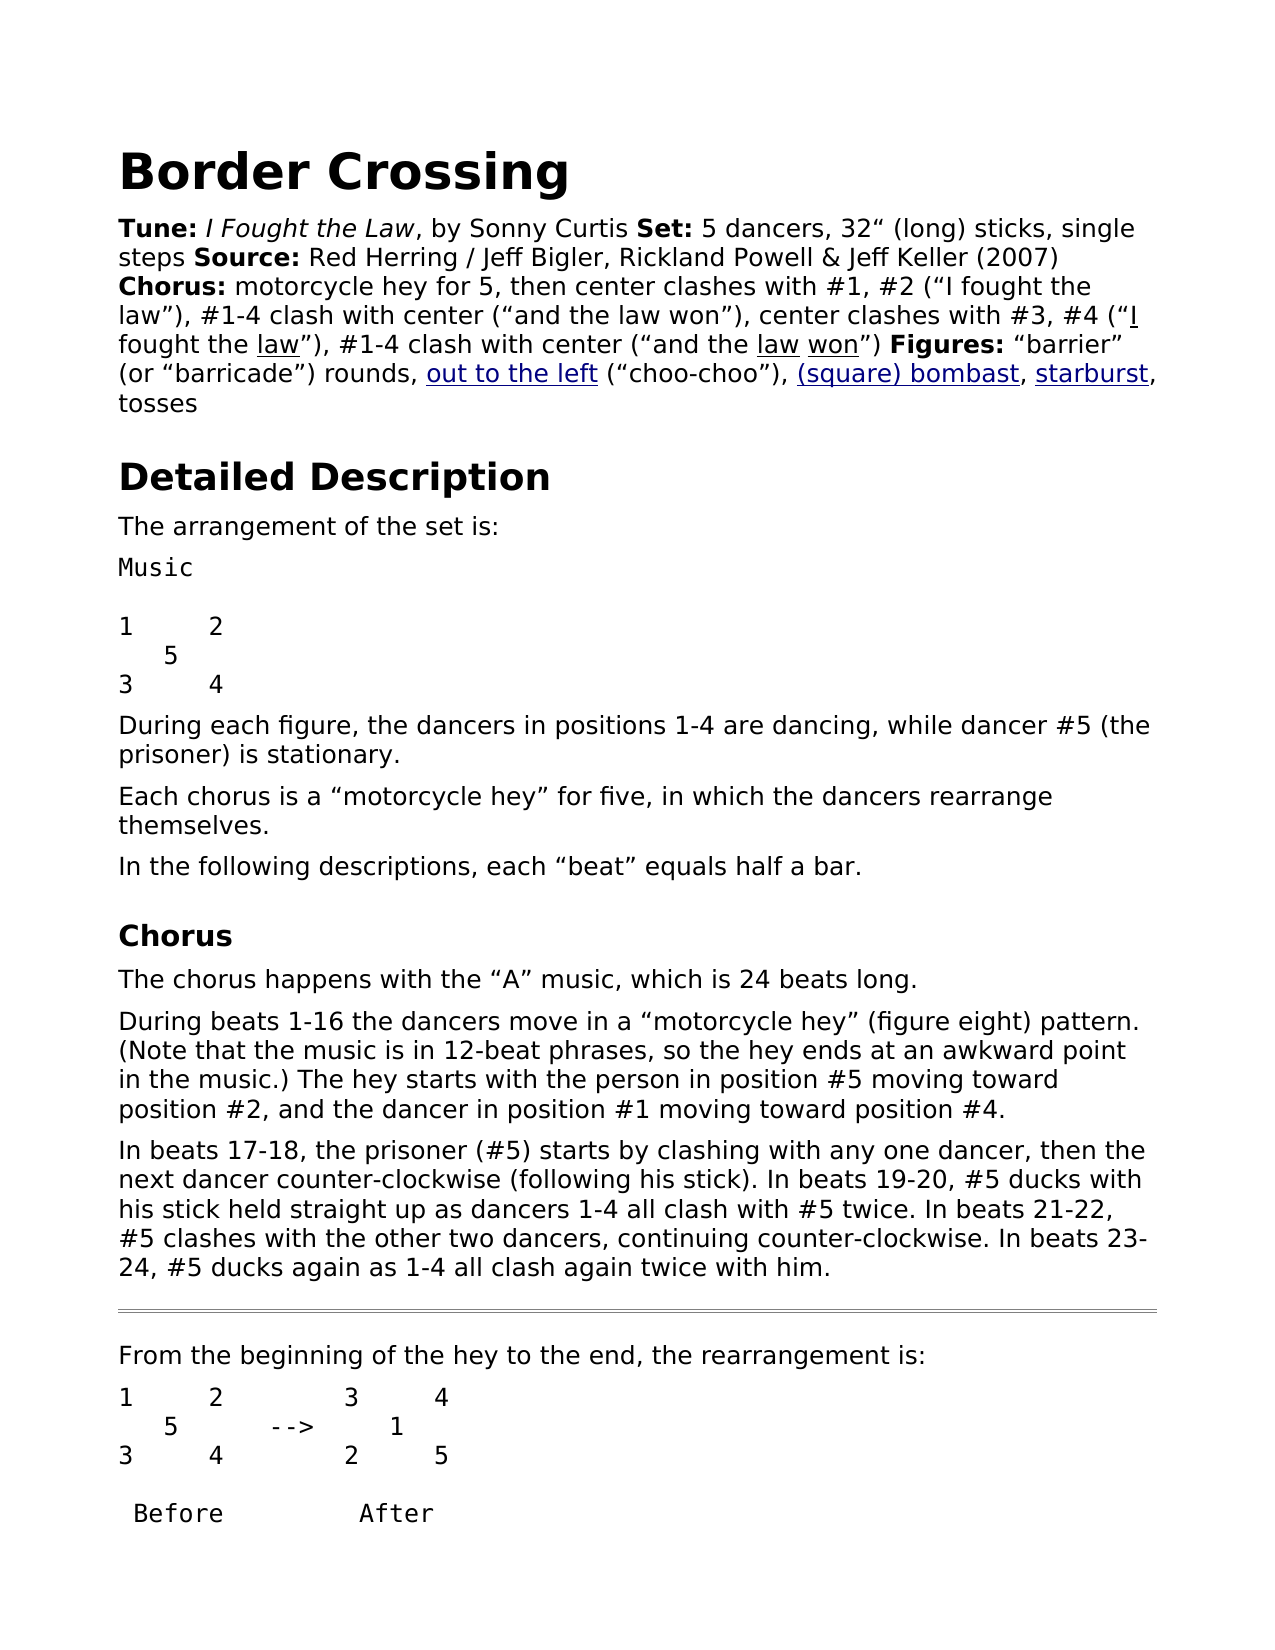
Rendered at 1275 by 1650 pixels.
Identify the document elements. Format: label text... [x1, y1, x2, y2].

subtitle Border Crossing [118, 143, 1157, 201]
text The arrangement of the set is: [118, 512, 1157, 541]
subtitle Chorus [118, 919, 1157, 953]
subtitle Detailed Description [118, 456, 1157, 499]
text 1 2 3 4 5 --> 1 3 4 2 5 Before After [118, 1383, 1157, 1529]
text During beats 1-16 the dancers move in a “motorcycle hey” (figure eight) pattern. (Note that the music is in 12-beat phrases, so the hey ends at an awkward point in the music.) The hey starts with the person in position #5 moving toward position #2, and the dancer in position #1 moving toward position #4. [118, 1007, 1157, 1124]
text Each chorus is a “motorcycle hey” for five, in which the dancers rearrange themselves. [118, 782, 1157, 840]
text Music 1 2 5 3 4 [118, 553, 1157, 699]
text In beats 17-18, the prisoner (#5) starts by clashing with any one dancer, then the next dancer counter-clockwise (following his stick). In beats 19-20, #5 ducks with his stick held straight up as dancers 1-4 all clash with #5 twice. In beats 21-22, #5 clashes with the other two dancers, continuing counter-clockwise. In beats 23-24, #5 ducks again as 1-4 all clash again twice with him. [118, 1137, 1157, 1282]
text The chorus happens with the “A” music, which is 24 beats long. [118, 966, 1157, 995]
text From the beginning of the hey to the end, the rearrangement is: [118, 1341, 1157, 1370]
text In the following descriptions, each “beat” equals half a bar. [118, 853, 1157, 882]
text During each figure, the dancers in positions 1-4 are dancing, while dancer #5 (the prisoner) is stationary. [118, 711, 1157, 769]
text Tune: I Fought the Law, by Sonny Curtis Set: 5 dancers, 32“ (long) sticks, single steps Source: Red Herring / Jeff Bigler, Rickland Powell & Jeff Keller (2007) Chorus: motorcycle hey for 5, then center clashes with #1, #2 (“I fought the law”), #1-4 clash with center (“and the law won”), center clashes with #3, #4 (“I fought the law”), #1-4 clash with center (“and the law won”) Figures: “barrier” (or “barricade”) rounds, out to the left (“choo-choo”), (square) bombast, starburst, tosses [118, 214, 1157, 418]
